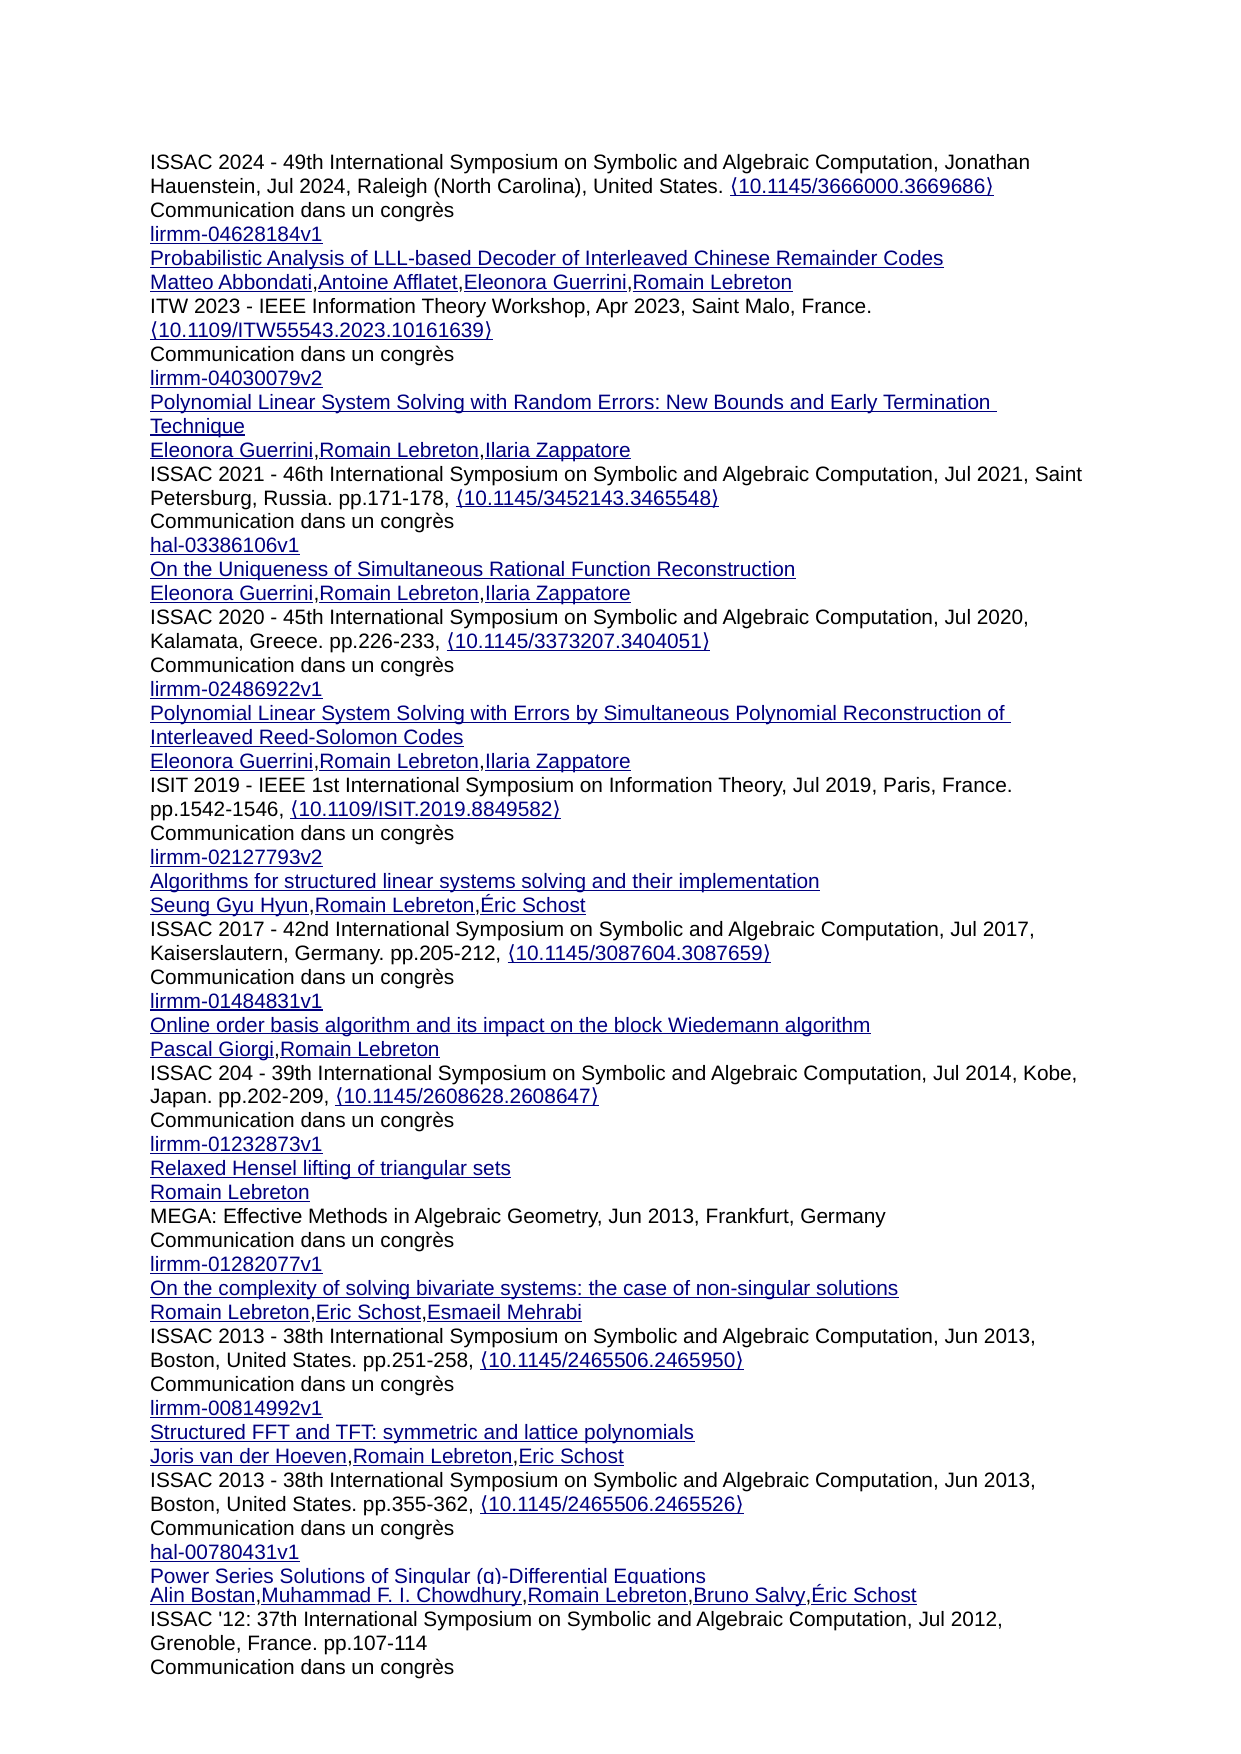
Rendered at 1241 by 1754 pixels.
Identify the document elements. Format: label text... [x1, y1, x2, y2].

table_cell Online order basis algorithm and its impact on the block Wiedemann algorithm Pascal Giorgi,Romain Lebreton ISSAC 204 - 39th International Symposium on Symbolic and Algebraic Computation, Jul 2014, Kobe, Japan. pp.202-209, ⟨10.1145/2608628.2608647⟩ Communication dans un congrès lirmm-01232873v1 [150, 1013, 1090, 1156]
table_cell Probabilistic Analysis of LLL-based Decoder of Interleaved Chinese Remainder Codes Matteo Abbondati,Antoine Afflatet,Eleonora Guerrini,Romain Lebreton ITW 2023 - IEEE Information Theory Workshop, Apr 2023, Saint Malo, France. ⟨10.1109/ITW55543.2023.10161639⟩ Communication dans un congrès lirmm-04030079v2 [150, 246, 1090, 389]
table_cell Polynomial Linear System Solving with Errors by Simultaneous Polynomial Reconstruction of Interleaved Reed-Solomon Codes Eleonora Guerrini,Romain Lebreton,Ilaria Zappatore ISIT 2019 - IEEE 1st International Symposium on Information Theory, Jul 2019, Paris, France. pp.1542-1546, ⟨10.1109/ISIT.2019.8849582⟩ Communication dans un congrès lirmm-02127793v2 [150, 701, 1090, 869]
table_cell On the Uniqueness of Simultaneous Rational Function Reconstruction Eleonora Guerrini,Romain Lebreton,Ilaria Zappatore ISSAC 2020 - 45th International Symposium on Symbolic and Algebraic Computation, Jul 2020, Kalamata, Greece. pp.226-233, ⟨10.1145/3373207.3404051⟩ Communication dans un congrès lirmm-02486922v1 [150, 557, 1090, 701]
table_cell On the complexity of solving bivariate systems: the case of non-singular solutions Romain Lebreton,Eric Schost,Esmaeil Mehrabi ISSAC 2013 - 38th International Symposium on Symbolic and Algebraic Computation, Jun 2013, Boston, United States. pp.251-258, ⟨10.1145/2465506.2465950⟩ Communication dans un congrès lirmm-00814992v1 [150, 1276, 1090, 1420]
table_cell Power Series Solutions of Singular (q)-Differential Equations Alin Bostan,Muhammad F. I. Chowdhury,Romain Lebreton,Bruno Salvy,Éric Schost ISSAC '12: 37th International Symposium on Symbolic and Algebraic Computation, Jul 2012, Grenoble, France. pp.107-114 Communication dans un congrès [150, 1564, 1090, 1679]
table_cell Structured FFT and TFT: symmetric and lattice polynomials Joris van der Hoeven,Romain Lebreton,Eric Schost ISSAC 2013 - 38th International Symposium on Symbolic and Algebraic Computation, Jun 2013, Boston, United States. pp.355-362, ⟨10.1145/2465506.2465526⟩ Communication dans un congrès hal-00780431v1 [150, 1420, 1090, 1563]
table_cell Algorithms for structured linear systems solving and their implementation Seung Gyu Hyun,Romain Lebreton,Éric Schost ISSAC 2017 - 42nd International Symposium on Symbolic and Algebraic Computation, Jul 2017, Kaiserslautern, Germany. pp.205-212, ⟨10.1145/3087604.3087659⟩ Communication dans un congrès lirmm-01484831v1 [150, 869, 1090, 1012]
table_cell ISSAC 2024 - 49th International Symposium on Symbolic and Algebraic Computation, Jonathan Hauenstein, Jul 2024, Raleigh (North Carolina), United States. ⟨10.1145/3666000.3669686⟩ Communication dans un congrès lirmm-04628184v1 [150, 150, 1090, 246]
table_cell Relaxed Hensel lifting of triangular sets Romain Lebreton MEGA: Effective Methods in Algebraic Geometry, Jun 2013, Frankfurt, Germany Communication dans un congrès lirmm-01282077v1 [150, 1156, 1090, 1276]
table_cell Polynomial Linear System Solving with Random Errors: New Bounds and Early Termination Technique Eleonora Guerrini,Romain Lebreton,Ilaria Zappatore ISSAC 2021 - 46th International Symposium on Symbolic and Algebraic Computation, Jul 2021, Saint Petersburg, Russia. pp.171-178, ⟨10.1145/3452143.3465548⟩ Communication dans un congrès hal-03386106v1 [150, 390, 1090, 557]
